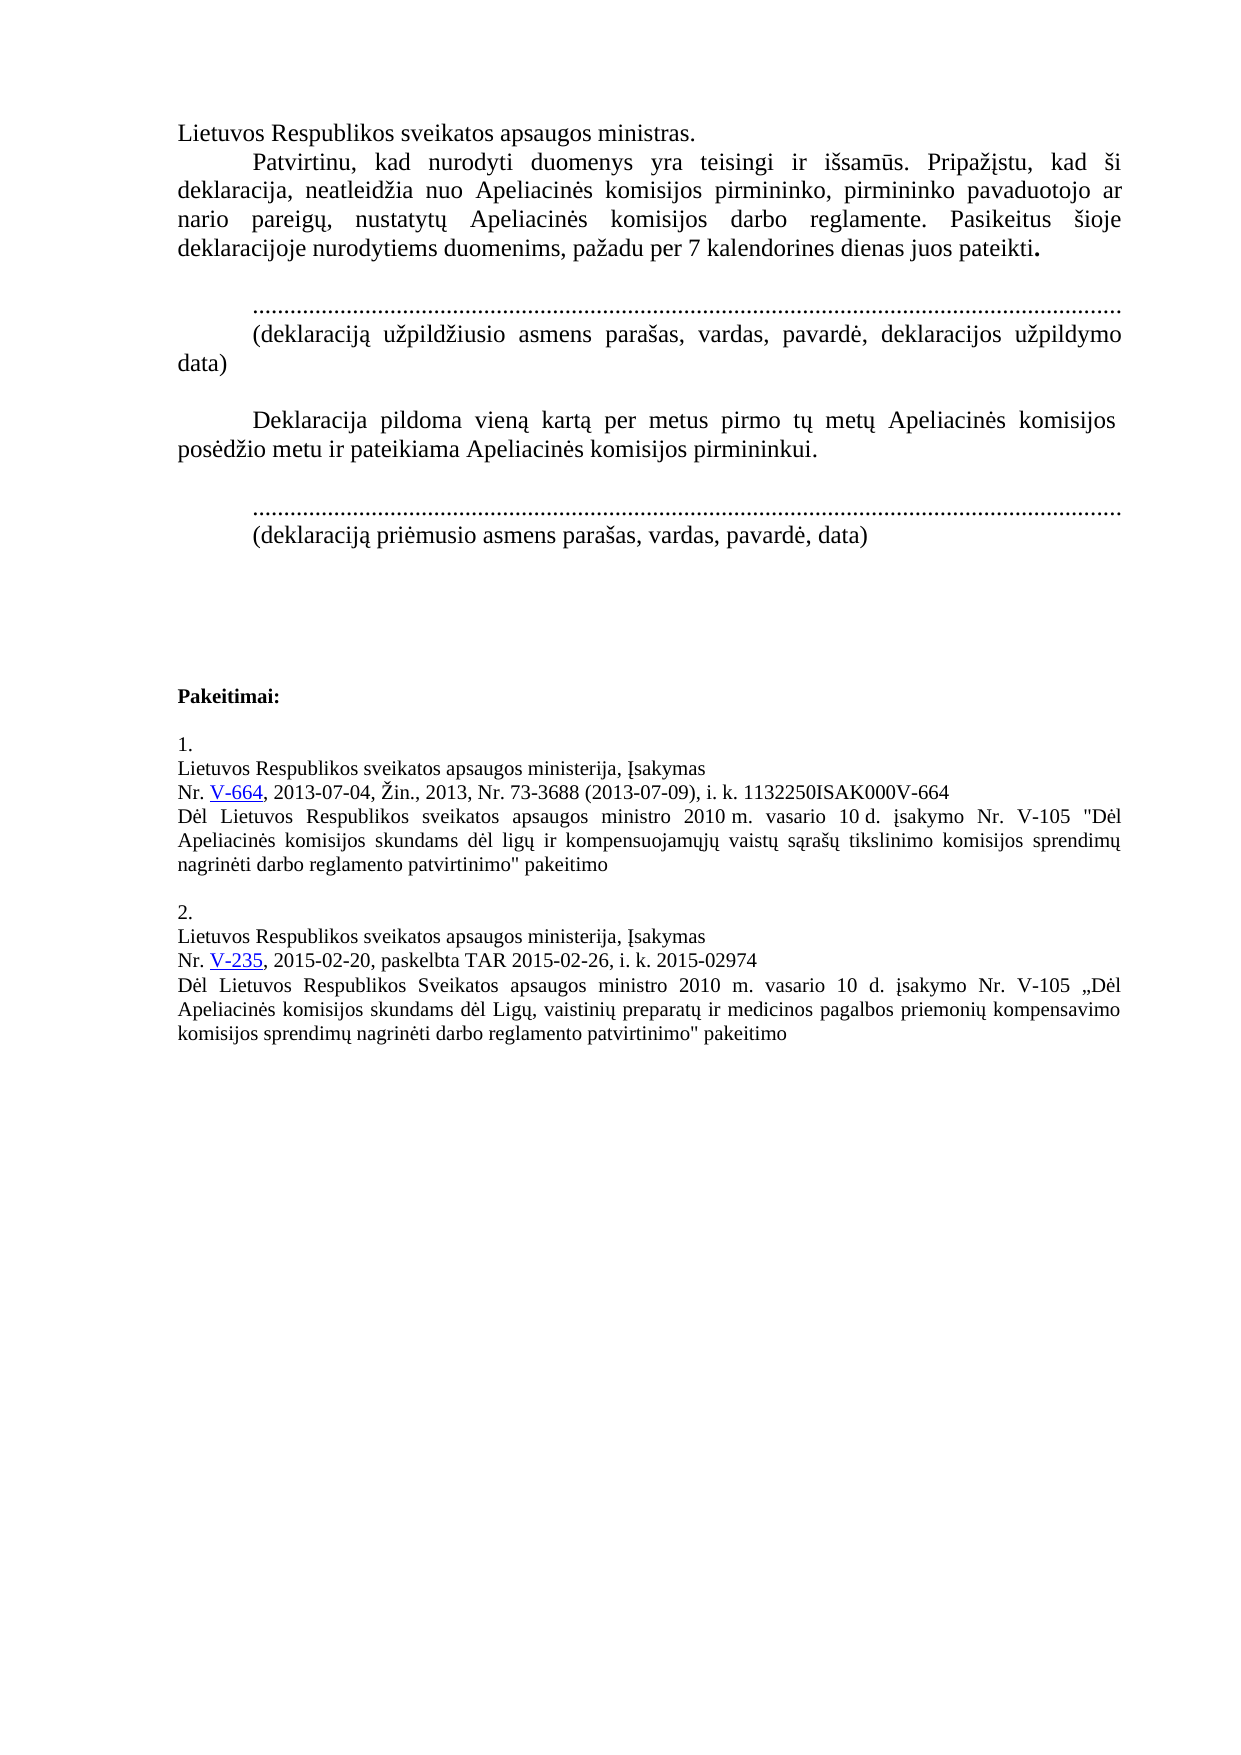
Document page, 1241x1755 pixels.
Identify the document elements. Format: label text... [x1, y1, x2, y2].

text Nr. V-664, 2013-07-04, Žin., 2013, Nr. 73-3688 (2013-07-09), i. k. 1132250ISAK000V-664 [177, 780, 1122, 804]
text (deklaraciją priėmusio asmens parašas, vardas, pavardė, data) [177, 521, 1122, 549]
text Dėl Lietuvos Respublikos sveikatos apsaugos ministro 2010 m. vasario 10 d. įsakymo Nr. V-105 "Dėl Apeliacinės komisijos skundams dėl ligų ir kompensuojamųjų vaistų sąrašų tikslinimo komisijos sprendimų nagrinėti darbo reglamento patvirtinimo" pakeitimo [177, 804, 1122, 876]
text Deklaracija pildoma vieną kartą per metus pirmo tų metų Apeliacinės komisijos posėdžio metu ir pateikiama Apeliacinės komisijos pirmininkui. [177, 406, 1117, 463]
text Nr. V-235, 2015-02-20, paskelbta TAR 2015-02-26, i. k. 2015-02974 [177, 948, 1122, 972]
text Lietuvos Respublikos sveikatos apsaugos ministerija, Įsakymas [177, 756, 1122, 780]
text 1. [177, 732, 1122, 756]
text (deklaraciją užpildžiusio asmens parašas, vardas, pavardė, deklaracijos užpildymo data) [177, 319, 1122, 377]
text Patvirtinu, kad nurodyti duomenys yra teisingi ir išsamūs. Pripažįstu, kad ši deklaracija, neatleidžia nuo Apeliacinės komisijos pirmininko, pirmininko pavaduotojo ar nario pareigų, nustatytų Apeliacinės komisijos darbo reglamente. Pasikeitus šioje deklaracijoje nurodytiems duomenims, pažadu per 7 kalendorines dienas juos pateikti. [177, 147, 1122, 262]
text Dėl Lietuvos Respublikos Sveikatos apsaugos ministro 2010 m. vasario 10 d. įsakymo Nr. V-105 „Dėl Apeliacinės komisijos skundams dėl Ligų, vaistinių preparatų ir medicinos pagalbos priemonių kompensavimo komisijos sprendimų nagrinėti darbo reglamento patvirtinimo" pakeitimo [177, 972, 1122, 1045]
text Pakeitimai: [177, 684, 1122, 708]
text 2. [177, 900, 1122, 924]
text Lietuvos Respublikos sveikatos apsaugos ministerija, Įsakymas [177, 924, 1122, 948]
text Lietuvos Respublikos sveikatos apsaugos ministras. [177, 118, 1122, 147]
